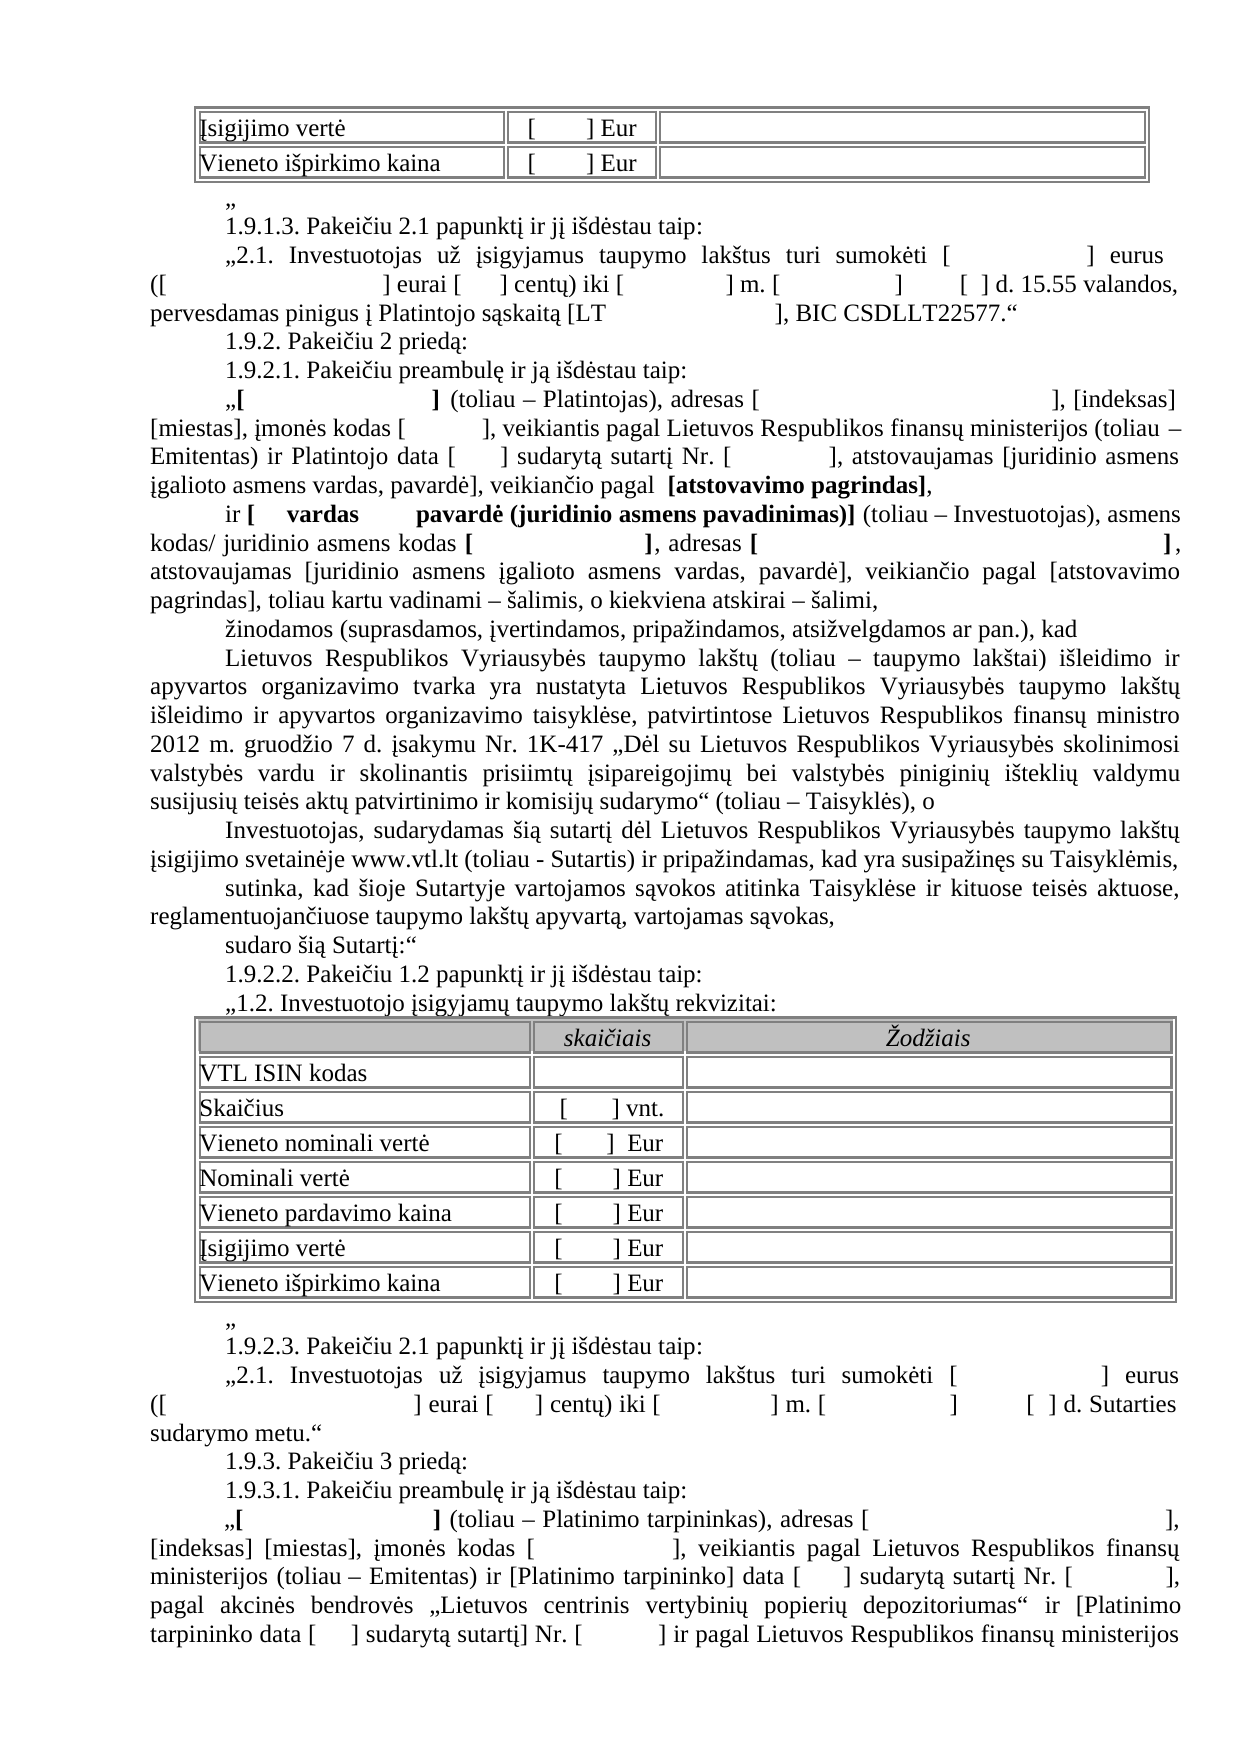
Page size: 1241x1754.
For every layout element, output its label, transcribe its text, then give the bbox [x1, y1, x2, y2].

table_cell Vieneto išpirkimo kaina [201, 1268, 529, 1296]
table_cell VTL ISIN kodas [201, 1058, 529, 1086]
text 1.9.2.2. Pakeičiu 1.2 papunktį ir jį išdėstau taip: [150, 959, 1181, 988]
text „ [150, 1303, 1181, 1331]
table_cell [688, 1058, 1170, 1086]
table_cell [688, 1128, 1170, 1156]
table_cell [ ] vnt. [535, 1093, 682, 1121]
table_cell [688, 1198, 1170, 1226]
text sudaro šią Sutartį:“ [150, 930, 1181, 959]
table_cell [661, 148, 1144, 176]
text Investuotojas, sudarydamas šią sutartį dėl Lietuvos Respublikos Vyriausybės taupymo lakštų įsigijimo svetainėje www.vtl.lt (toliau - Sutartis) ir pripažindamas, kad yra susipažinęs su Taisyklėmis, [150, 815, 1181, 873]
table_cell [661, 113, 1144, 141]
table_cell Įsigijimo vertė [201, 113, 503, 141]
table_cell Vieneto pardavimo kaina [201, 1198, 529, 1226]
table_cell [ ] Eur [509, 113, 655, 141]
table_cell [688, 1163, 1170, 1191]
table_cell Skaičius [201, 1093, 529, 1121]
table_cell [ ] Eur [535, 1198, 682, 1226]
text ir [ vardas pavardė (juridinio asmens pavadinimas)] (toliau – Investuotojas), asmens kodas/ juridinio asmens kodas [ ], adresas [ ], atstovaujamas [juridinio asmens įgalioto asmens vardas, pavardė], veikiančio pagal [atstovavimo pagrindas], toliau kartu vadinami – šalimis, o kiekviena atskirai – šalimi, [150, 499, 1181, 614]
text 1.9.1.3. Pakeičiu 2.1 papunktį ir jį išdėstau taip: [150, 211, 1181, 240]
table_cell [ ] Eur [509, 148, 655, 176]
table_cell [ ] Eur [535, 1268, 682, 1296]
table_cell Nominali vertė [201, 1163, 529, 1191]
text „[ ] (toliau – Platintojas), adresas [ ], [indeksas] [miestas], įmonės kodas [ ], veikiantis pagal Lietuvos Respublikos finansų ministerijos (toliau – Emitentas) ir Platintojo data [ ] sudarytą sutartį Nr. [ ], atstovaujamas [juridinio asmens įgalioto asmens vardas, pavardė], veikiančio pagal [atstovavimo pagrindas], [150, 384, 1181, 499]
table_cell [ ] Eur [535, 1128, 682, 1156]
table_cell Vieneto nominali vertė [201, 1128, 529, 1156]
table_cell [ ] Eur [535, 1233, 682, 1261]
table_cell [688, 1093, 1170, 1121]
table_cell [688, 1233, 1170, 1261]
text 1.9.3.1. Pakeičiu preambulę ir ją išdėstau taip: [150, 1475, 1181, 1504]
text 1.9.2.1. Pakeičiu preambulę ir ją išdėstau taip: [150, 355, 1181, 384]
text žinodamos (suprasdamos, įvertindamos, pripažindamos, atsižvelgdamos ar pan.), kad [150, 614, 1181, 643]
text „ [150, 183, 1181, 211]
table_header [201, 1023, 529, 1051]
table_cell Vieneto išpirkimo kaina [201, 148, 503, 176]
table_cell [535, 1058, 682, 1086]
text sutinka, kad šioje Sutartyje vartojamos sąvokos atitinka Taisyklėse ir kituose teisės aktuose, reglamentuojančiuose taupymo lakštų apyvartą, vartojamas sąvokas, [150, 873, 1181, 930]
table_cell [ ] Eur [535, 1163, 682, 1191]
text Lietuvos Respublikos Vyriausybės taupymo lakštų (toliau – taupymo lakštai) išleidimo ir apyvartos organizavimo tvarka yra nustatyta Lietuvos Respublikos Vyriausybės taupymo lakštų išleidimo ir apyvartos organizavimo taisyklėse, patvirtintose Lietuvos Respublikos finansų ministro 2012 m. gruodžio 7 d. įsakymu Nr. 1K-417 „Dėl su Lietuvos Respublikos Vyriausybės skolinimosi valstybės vardu ir skolinantis prisiimtų įsipareigojimų bei valstybės piniginių išteklių valdymu susijusių teisės aktų patvirtinimo ir komisijų sudarymo“ (toliau – Taisyklės), o [150, 643, 1181, 815]
text 1.9.2.3. Pakeičiu 2.1 papunktį ir jį išdėstau taip: [150, 1331, 1181, 1360]
text 1.9.3. Pakeičiu 3 priedą: [150, 1446, 1181, 1475]
text 1.9.2. Pakeičiu 2 priedą: [150, 326, 1181, 355]
text „1.2. Investuotojo įsigyjamų taupymo lakštų rekvizitai: [150, 988, 1181, 1016]
table_cell Įsigijimo vertė [201, 1233, 529, 1261]
table_header Žodžiais [688, 1023, 1170, 1051]
text „[ ] (toliau – Platinimo tarpininkas), adresas [ ], [indeksas] [miestas], įmonės kodas [ ], veikiantis pagal Lietuvos Respublikos finansų ministerijos (toliau – Emitentas) ir [Platinimo tarpininko] data [ ] sudarytą sutartį Nr. [ ], pagal akcinės bendrovės „Lietuvos centrinis vertybinių popierių depozitoriumas“ ir [Platinimo tarpininko data [ ] sudarytą sutartį] Nr. [ ] ir pagal Lietuvos Respublikos finansų ministerijos [150, 1504, 1181, 1648]
text „2.1. Investuotojas už įsigyjamus taupymo lakštus turi sumokėti [ ] eurus ([ ] eurai [ ] centų) iki [ ] m. [ ] [ ] d. 15.55 valandos, pervesdamas pinigus į Platintojo sąskaitą [LT ], BIC CSDLLT22577.“ [150, 240, 1181, 326]
table_cell [688, 1268, 1170, 1296]
text „2.1. Investuotojas už įsigyjamus taupymo lakštus turi sumokėti [ ] eurus ([ ] eurai [ ] centų) iki [ ] m. [ ] [ ] d. Sutarties sudarymo metu.“ [150, 1360, 1181, 1446]
table_header skaičiais [535, 1023, 682, 1051]
